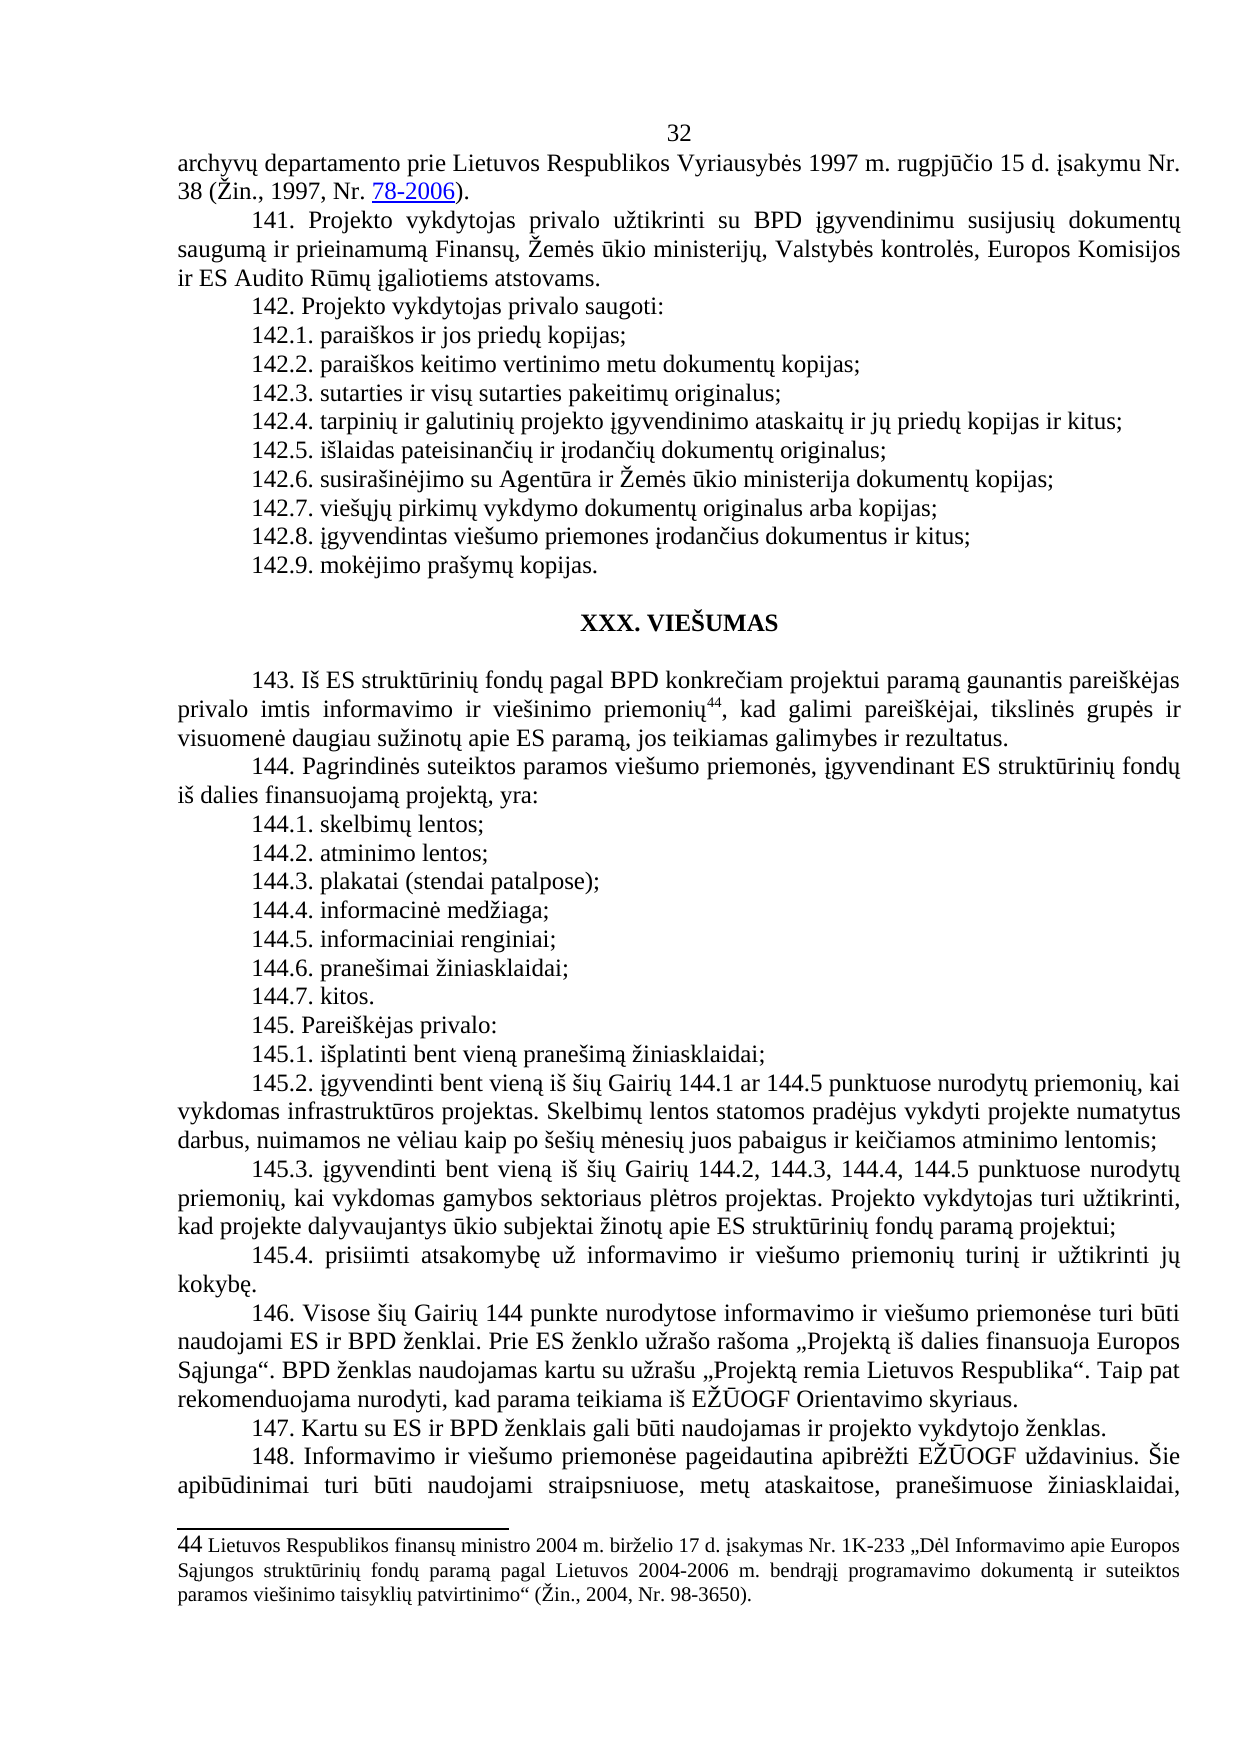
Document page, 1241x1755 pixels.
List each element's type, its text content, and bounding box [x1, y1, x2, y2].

text 144.3. plakatai (stendai patalpose); [177, 866, 1181, 895]
text Lietuvos Respublikos finansų ministro 2004 m. birželio 17 d. įsakymas Nr. 1K-233 „Dėl Informavimo apie Europos Sąjungos struktūrinių fondų paramą pagal Lietuvos 2004-2006 m. bendrąjį programavimo dokumentą ir suteiktos paramos viešinimo taisyklių patvirtinimo“ (Žin., 2004, Nr. 98-3650). [177, 1529, 1181, 1606]
text 143. Iš ES struktūrinių fondų pagal BPD konkrečiam projektui paramą gaunantis pareiškėjas privalo imtis informavimo ir viešinimo priemonių, kad galimi pareiškėjai, tikslinės grupės ir visuomenė daugiau sužinotų apie ES paramą, jos teikiamas galimybes ir rezultatus. [177, 665, 1181, 751]
text 141. Projekto vykdytojas privalo užtikrinti su BPD įgyvendinimu susijusių dokumentų saugumą ir prieinamumą Finansų, Žemės ūkio ministerijų, Valstybės kontrolės, Europos Komisijos ir ES Audito Rūmų įgaliotiems atstovams. [177, 205, 1181, 291]
text archyvų departamento prie Lietuvos Respublikos Vyriausybės 1997 m. rugpjūčio 15 d. įsakymu Nr. 38 (Žin., 1997, Nr. 78-2006). [177, 148, 1181, 205]
text 144.5. informaciniai renginiai; [177, 924, 1181, 953]
text 144.4. informacinė medžiaga; [177, 895, 1181, 924]
text 142.8. įgyvendintas viešumo priemones įrodančius dokumentus ir kitus; [177, 521, 1181, 550]
text 148. Informavimo ir viešumo priemonėse pageidautina apibrėžti EŽŪOGF uždavinius. Šie apibūdinimai turi būti naudojami straipsniuose, metų ataskaitose, pranešimuose žiniasklaidai, [177, 1441, 1181, 1499]
text 145.2. įgyvendinti bent vieną iš šių Gairių 144.1 ar 144.5 punktuose nurodytų priemonių, kai vykdomas infrastruktūros projektas. Skelbimų lentos statomos pradėjus vykdyti projekte numatytus darbus, nuimamos ne vėliau kaip po šešių mėnesių juos pabaigus ir keičiamos atminimo lentomis; [177, 1068, 1181, 1154]
text 145.4. prisiimti atsakomybę už informavimo ir viešumo priemonių turinį ir užtikrinti jų kokybę. [177, 1240, 1181, 1298]
text 144.7. kitos. [177, 981, 1181, 1010]
text 144.1. skelbimų lentos; [177, 809, 1181, 838]
text 145. Pareiškėjas privalo: [177, 1010, 1181, 1039]
text 147. Kartu su ES ir BPD ženklais gali būti naudojamas ir projekto vykdytojo ženklas. [177, 1413, 1181, 1441]
text 146. Visose šių Gairių 144 punkte nurodytose informavimo ir viešumo priemonėse turi būti naudojami ES ir BPD ženklai. Prie ES ženklo užrašo rašoma „Projektą iš dalies finansuoja Europos Sąjunga“. BPD ženklas naudojamas kartu su užrašu „Projektą remia Lietuvos Respublika“. Taip pat rekomenduojama nurodyti, kad parama teikiama iš EŽŪOGF Orientavimo skyriaus. [177, 1298, 1181, 1413]
text 142.2. paraiškos keitimo vertinimo metu dokumentų kopijas; [177, 349, 1181, 378]
text 144.2. atminimo lentos; [177, 838, 1181, 866]
text 142.5. išlaidas pateisinančių ir įrodančių dokumentų originalus; [177, 435, 1181, 464]
text 142.7. viešųjų pirkimų vykdymo dokumentų originalus arba kopijas; [177, 493, 1181, 521]
text 145.3. įgyvendinti bent vieną iš šių Gairių 144.2, 144.3, 144.4, 144.5 punktuose nurodytų priemonių, kai vykdomas gamybos sektoriaus plėtros projektas. Projekto vykdytojas turi užtikrinti, kad projekte dalyvaujantys ūkio subjektai žinotų apie ES struktūrinių fondų paramą projektui; [177, 1154, 1181, 1240]
text 142.6. susirašinėjimo su Agentūra ir Žemės ūkio ministerija dokumentų kopijas; [177, 464, 1181, 493]
text 145.1. išplatinti bent vieną pranešimą žiniasklaidai; [177, 1039, 1181, 1068]
text 142.9. mokėjimo prašymų kopijas. [177, 550, 1181, 579]
text 142.3. sutarties ir visų sutarties pakeitimų originalus; [177, 378, 1181, 406]
text 142.1. paraiškos ir jos priedų kopijas; [177, 320, 1181, 349]
text XXX. VIEŠUMAS [177, 608, 1181, 636]
text 142.4. tarpinių ir galutinių projekto įgyvendinimo ataskaitų ir jų priedų kopijas ir kitus; [177, 406, 1181, 435]
text 144.6. pranešimai žiniasklaidai; [177, 953, 1181, 981]
text 142. Projekto vykdytojas privalo saugoti: [177, 291, 1181, 320]
text 144. Pagrindinės suteiktos paramos viešumo priemonės, įgyvendinant ES struktūrinių fondų iš dalies finansuojamą projektą, yra: [177, 751, 1181, 809]
